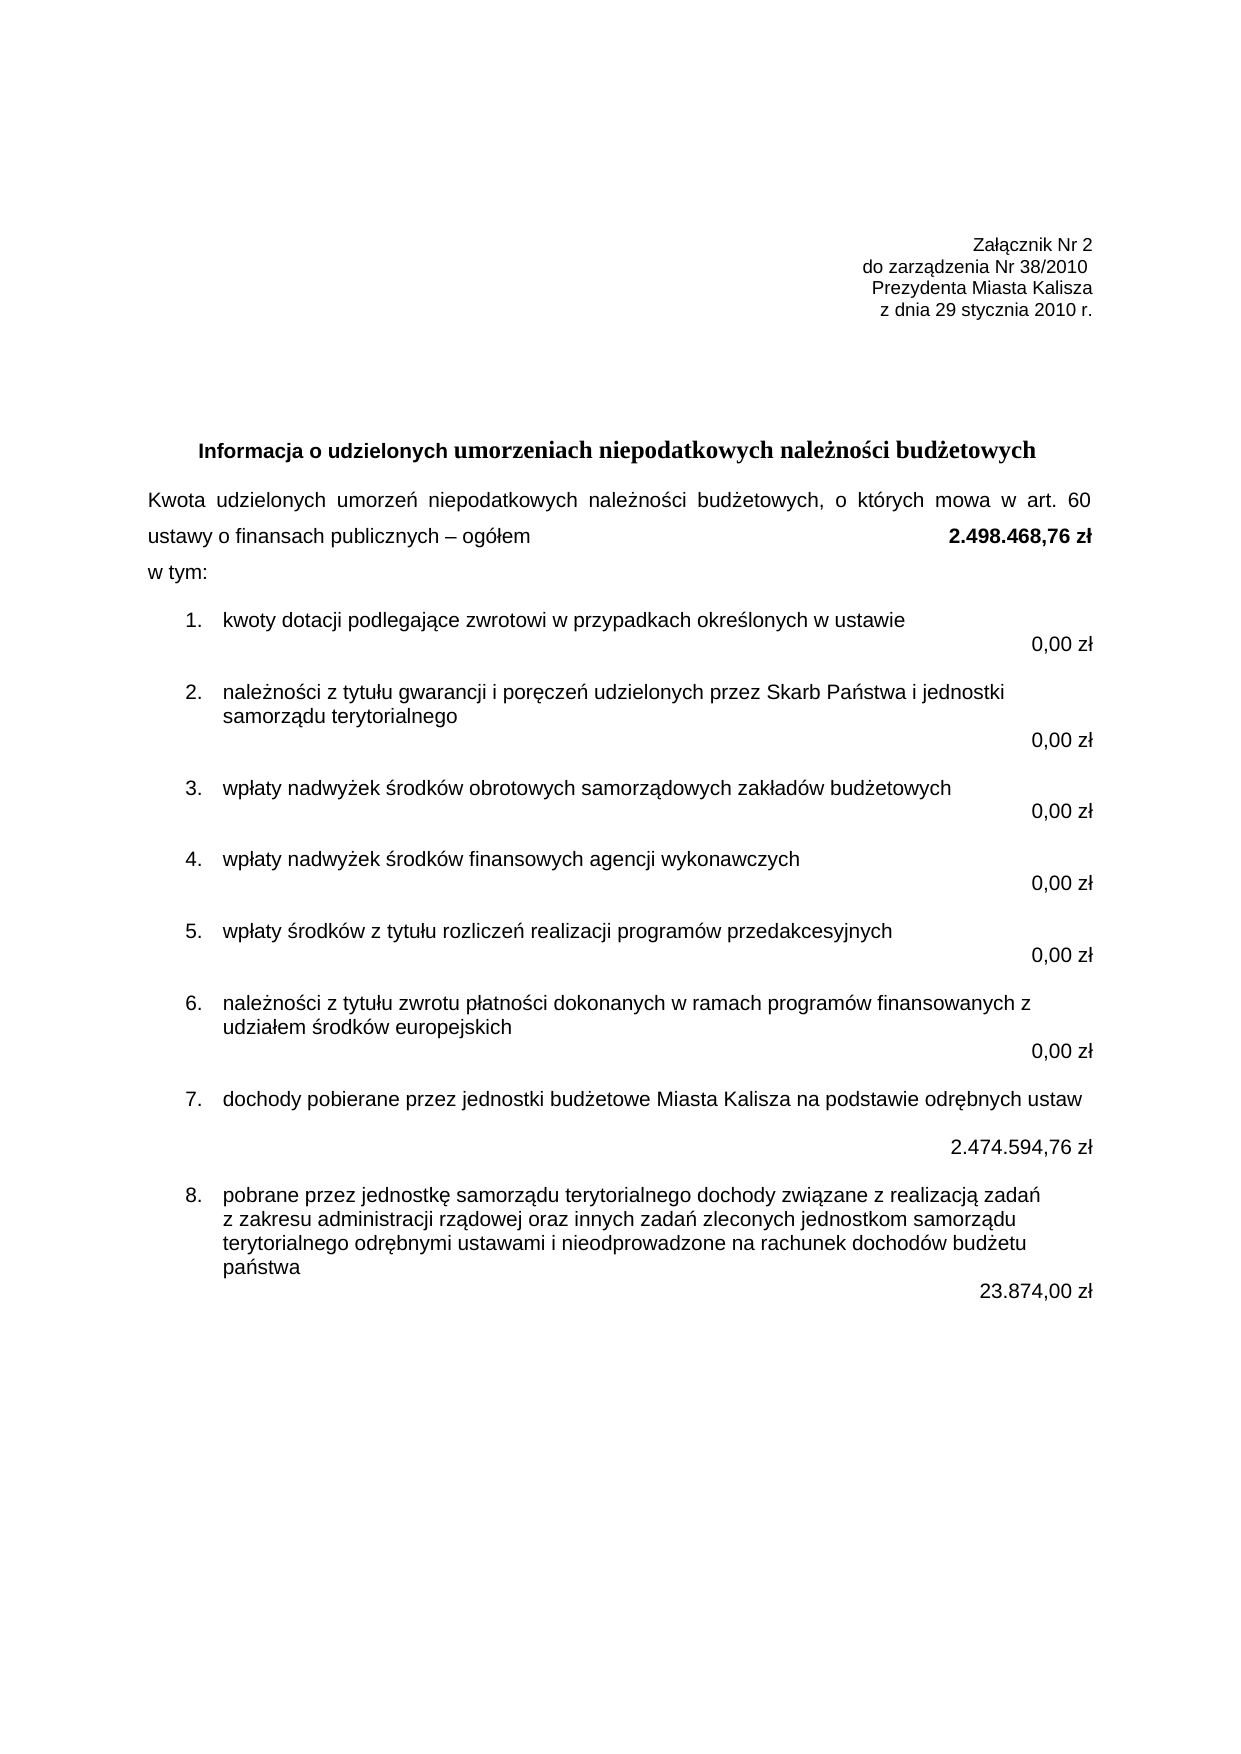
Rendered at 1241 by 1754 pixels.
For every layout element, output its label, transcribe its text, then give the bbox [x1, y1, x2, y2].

text Kwota udzielonych umorzeń niepodatkowych należności budżetowych, o których mowa w art. 60 ustawy o finansach publicznych – ogółem 2.498.468,76 zł [148, 488, 1093, 548]
text Prezydenta Miasta Kalisza [148, 277, 1093, 298]
text 0,00 zł [148, 632, 1093, 656]
text Informacja o udzielonych umorzeniach niepodatkowych należności budżetowych [148, 435, 1093, 464]
list należności z tytułu zwrotu płatności dokonanych w ramach programów finansowanych z udziałem środków europejskich [185, 991, 1093, 1039]
list należności z tytułu gwarancji i poręczeń udzielonych przez Skarb Państwa i jednostki samorządu terytorialnego [185, 679, 1093, 727]
list kwoty dotacji podlegające zwrotowi w przypadkach określonych w ustawie [185, 608, 1093, 632]
list pobrane przez jednostkę samorządu terytorialnego dochody związane z realizacją zadań z zakresu administracji rządowej oraz innych zadań zleconych jednostkom samorządu terytorialnego odrębnymi ustawami i nieodprowadzone na rachunek dochodów budżetu państwa [185, 1183, 1093, 1278]
text 0,00 zł [223, 871, 1093, 895]
text 23.874,00 zł [221, 1278, 1093, 1302]
text z dnia 29 stycznia 2010 r. [148, 298, 1093, 320]
text do zarządzenia Nr 38/2010 [148, 255, 1093, 277]
list wpłaty nadwyżek środków finansowych agencji wykonawczych [185, 847, 1093, 871]
text 2.474.594,76 zł [223, 1135, 1093, 1159]
list wpłaty środków z tytułu rozliczeń realizacji programów przedakcesyjnych [185, 919, 1093, 943]
list wpłaty nadwyżek środków obrotowych samorządowych zakładów budżetowych [185, 775, 1093, 799]
text w tym: [148, 560, 1093, 584]
text 0,00 zł [223, 1039, 1093, 1063]
text 0,00 zł [148, 799, 1093, 823]
text Załącznik Nr 2 [148, 234, 1093, 255]
list dochody pobierane przez jednostki budżetowe Miasta Kalisza na podstawie odrębnych ustaw [185, 1087, 1093, 1111]
text 0,00 zł [148, 727, 1093, 751]
text 0,00 zł [223, 943, 1093, 967]
